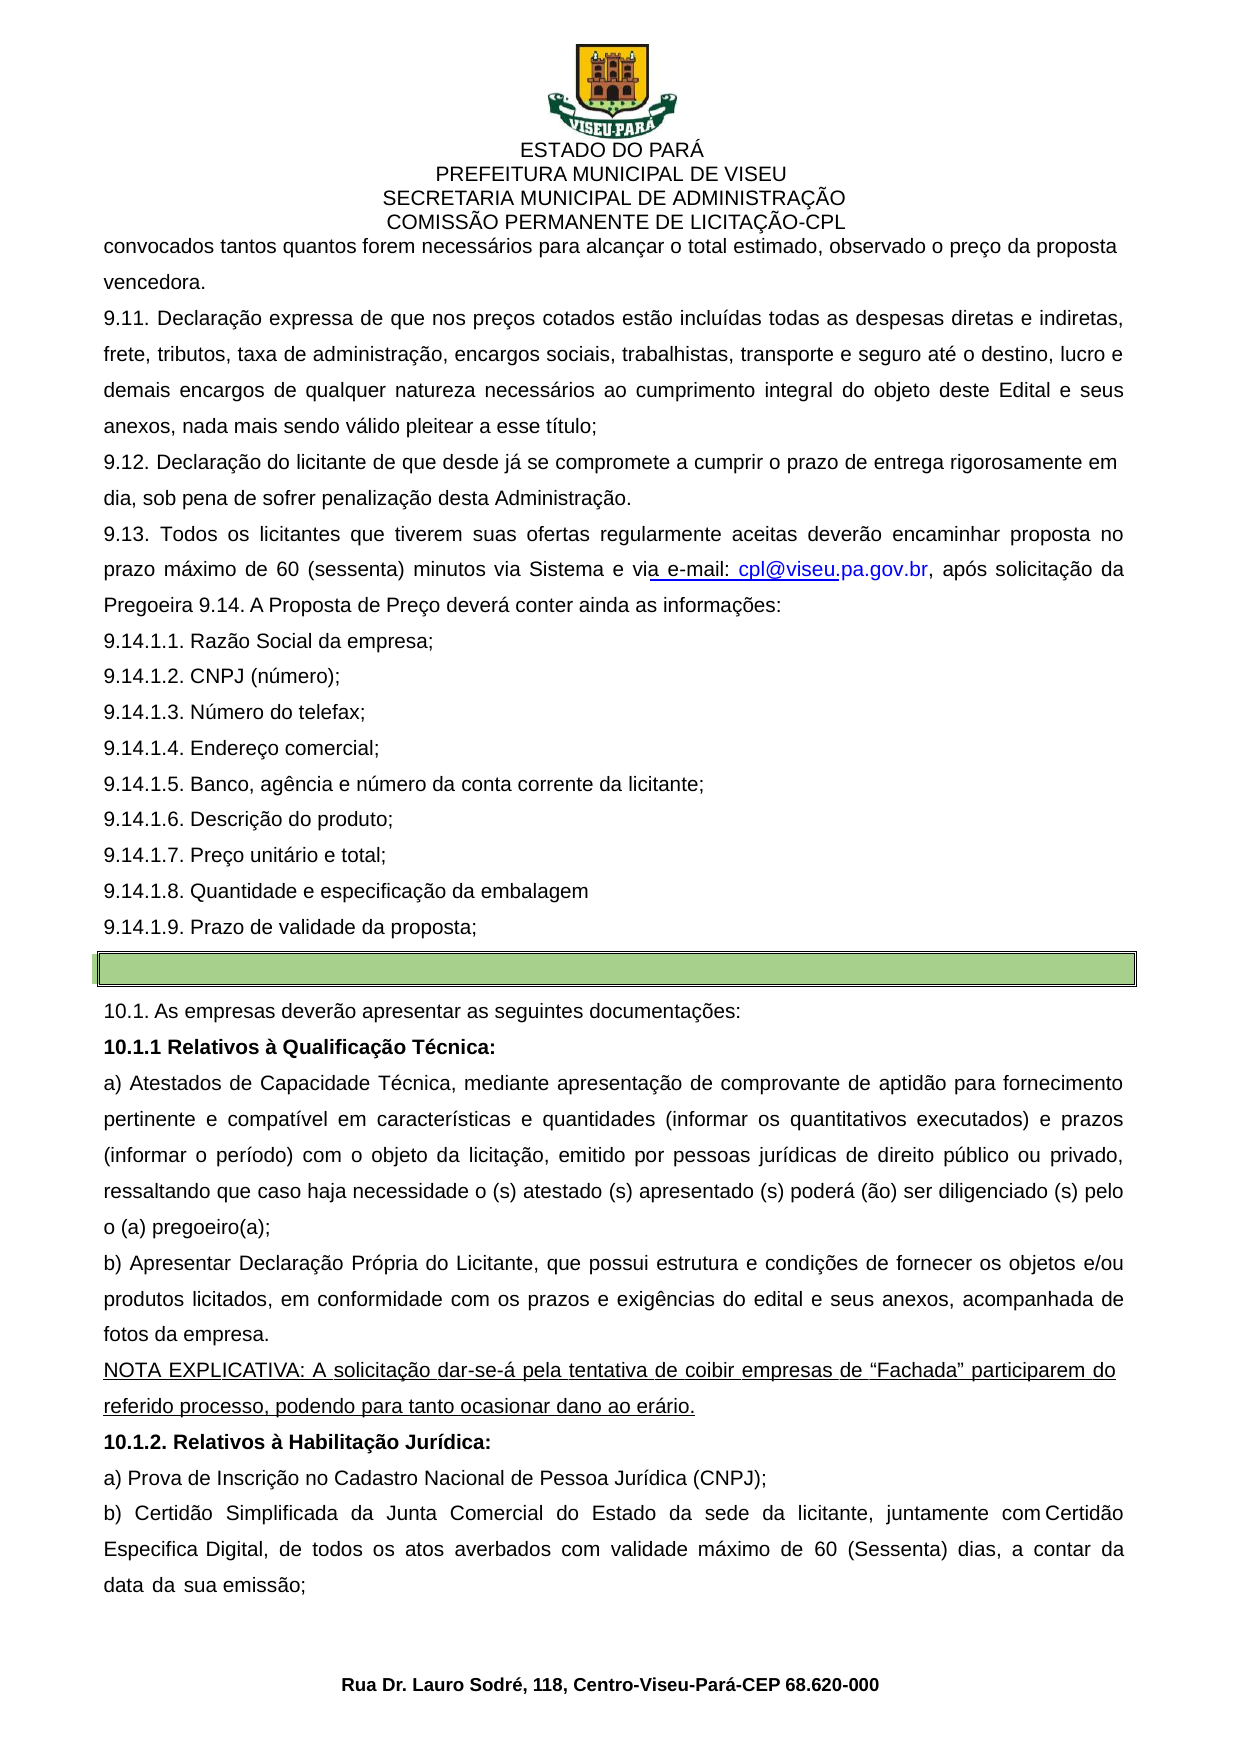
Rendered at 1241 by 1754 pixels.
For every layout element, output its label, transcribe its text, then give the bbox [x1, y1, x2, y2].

text 9.14.1.1. Razão Social da empresa; 9.14.1.2. CNPJ (número); [103, 628, 440, 688]
text 9.14.1.5. Banco, agência e número da conta corrente da licitante; 9.14.1.6. Descrição do produto; [103, 771, 712, 831]
text a) Prova de Inscrição no Cadastro Nacional de Pessoa Jurídica (CNPJ); [103, 1465, 1154, 1489]
text 10.1.1 Relativos à Qualificação Técnica: [103, 1035, 1154, 1059]
text 9.13. Todos os licitantes que tiverem suas ofertas regularmente aceitas deverão encaminhar proposta no prazo máximo de 60 (sessenta) minutos via Sistema e via e-mail: cpl@viseu.pa.gov.br, após solicitação da Pregoeira 9.14. A Proposta de Preço deverá conter ainda as informações: [103, 522, 1124, 617]
text ESTADO DO PARÁ PREFEITURA MUNICIPAL DE VISEU [435, 139, 795, 186]
text NOTA EXPLICATIVA: A solicitação dar-se-á pela tentativa de coibir empresas de “Fachada” participarem do referido processo, podendo para tanto ocasionar dano ao erário. [103, 1358, 1127, 1418]
text b) Apresentar Declaração Própria do Licitante, que possui estrutura e condições de fornecer os objetos e/ou produtos licitados, em conformidade com os prazos e exigências do edital e seus anexos, acompanhada de fotos da empresa. [103, 1251, 1124, 1346]
text 10.1.2. Relativos à Habilitação Jurídica: [103, 1429, 1154, 1453]
text a) Atestados de Capacidade Técnica, mediante apresentação de comprovante de aptidão para fornecimento pertinente e compatível em características e quantidades (informar os quantitativos executados) e prazos (informar o período) com o objeto da licitação, emitido por pessoas jurídicas de direito público ou privado, ressaltando que caso haja necessidade o (s) atestado (s) apresentado (s) poderá (ão) ser diligenciado (s) pelo o (a) pregoeiro(a); [103, 1071, 1123, 1239]
text Rua Dr. Lauro Sodré, 118, Centro-Viseu-Pará-CEP 68.620-000 [341, 1674, 1154, 1696]
text SECRETARIA MUNICIPAL DE ADMINISTRAÇÃO COMISSÃO PERMANENTE DE LICITAÇÃO-CPL [374, 186, 846, 234]
text b) Certidão Simplificada da Junta Comercial do Estado da sede da licitante, juntamente comCertidão Especifica Digital, de todos os atos averbados com validade máximo de 60 (Sessenta) dias, a contar da data da sua emissão; [103, 1501, 1124, 1597]
text 10.1. As empresas deverão apresentar as seguintes documentações: [103, 999, 1154, 1023]
text 9.12. Declaração do licitante de que desde já se compromete a cumprir o prazo de entrega rigorosamente em dia, sob pena de sofrer penalização desta Administração. [103, 450, 1127, 509]
text 9.14.1.7. Preço unitário e total; [103, 843, 1154, 867]
text 9.14.1.3. Número do telefax; 9.14.1.4. Endereço comercial; [103, 700, 386, 759]
text 9.14.1.8. Quantidade e especificação da embalagem 9.14.1.9. Prazo de validade da proposta; [103, 879, 596, 938]
text 9.11. Declaração expressa de que nos preços cotados estão incluídas todas as despesas diretas e indiretas, frete, tributos, taxa de administração, encargos sociais, trabalhistas, transporte e seguro até o destino, lucro e demais encargos de qualquer natureza necessários ao cumprimento integral do objeto deste Edital e seus anexos, nada mais sendo válido pleitear a esse título; [103, 306, 1124, 438]
picture [547, 44, 678, 139]
text convocados tantos quantos forem necessários para alcançar o total estimado, observado o preço da proposta [103, 234, 1154, 258]
text vencedora. [103, 270, 1154, 294]
